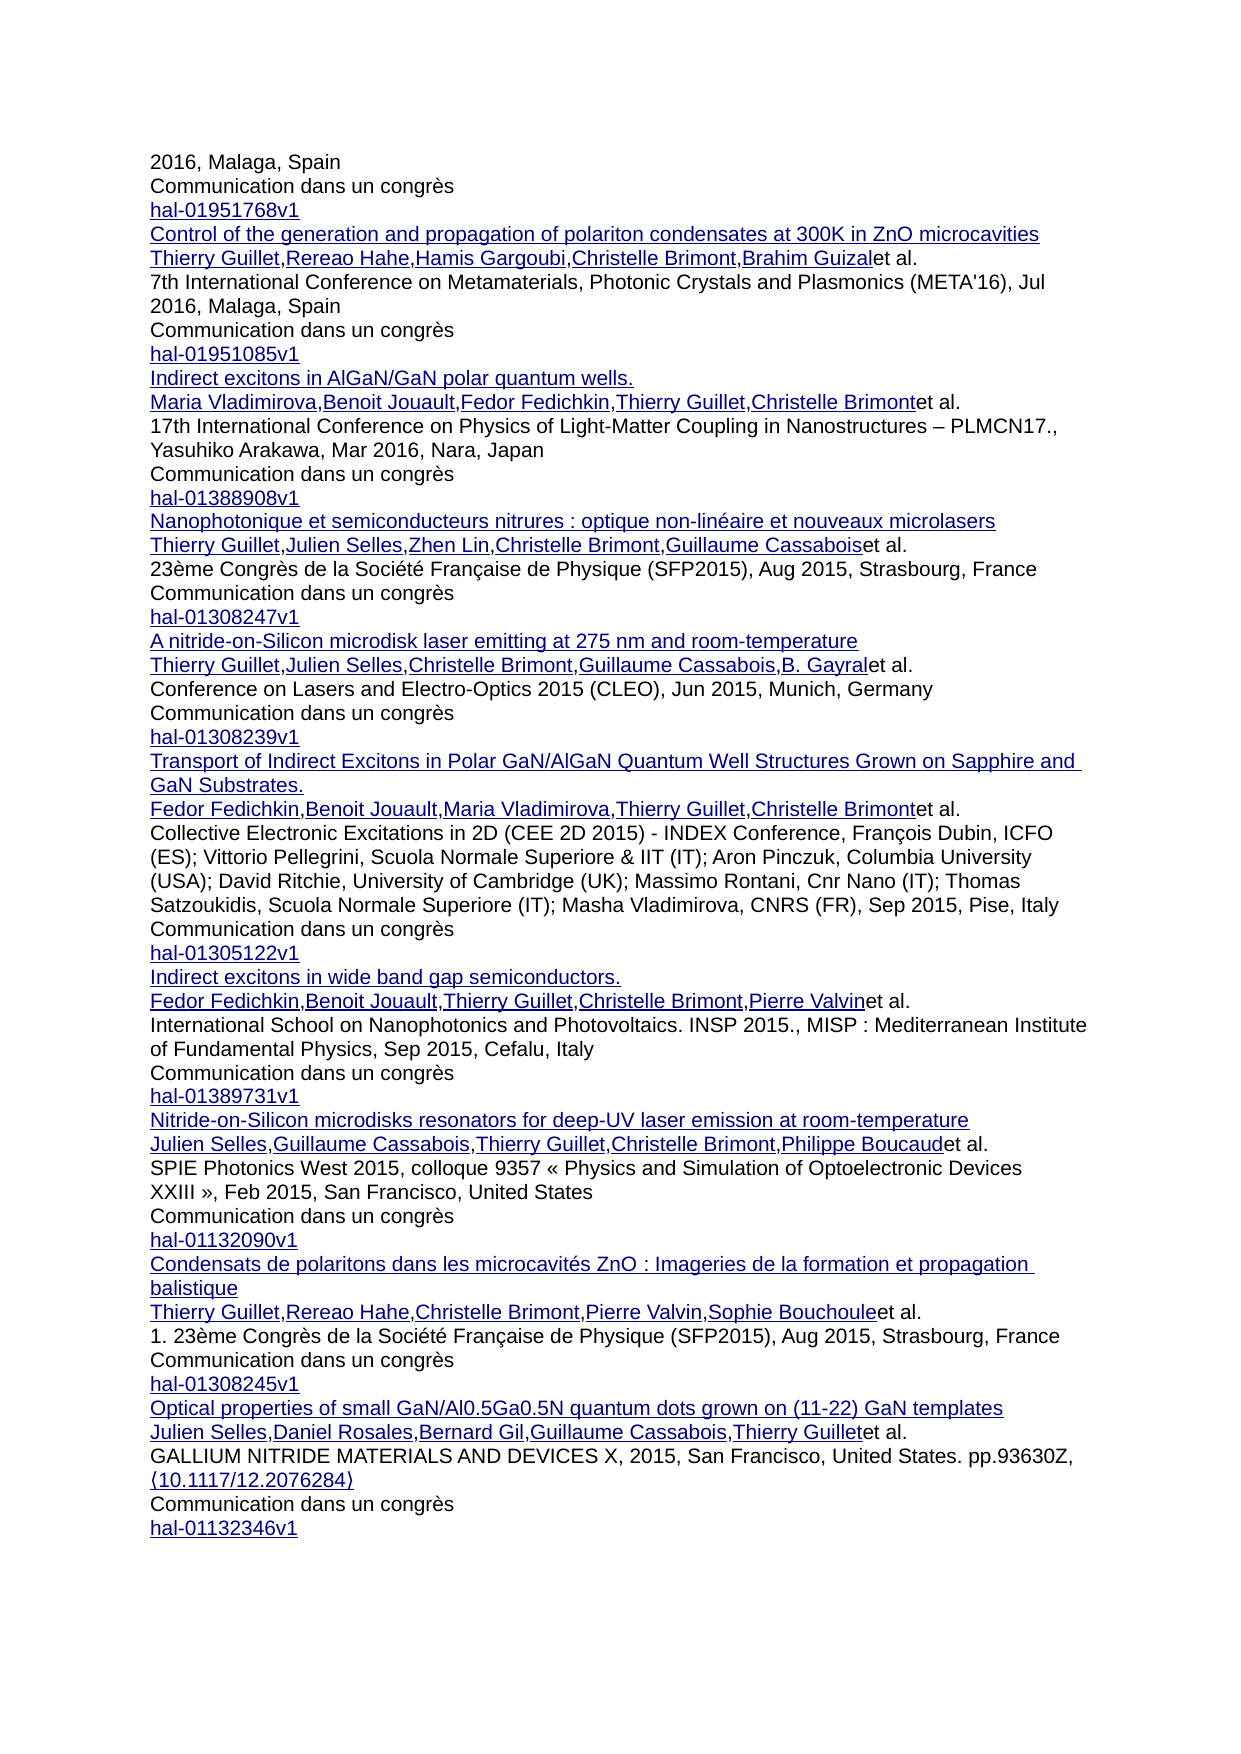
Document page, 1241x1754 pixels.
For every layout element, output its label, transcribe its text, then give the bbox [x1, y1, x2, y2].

table_cell Condensats de polaritons dans les microcavités ZnO : Imageries de la formation et propagation balistique Thierry Guillet,Rereao Hahe,Christelle Brimont,Pierre Valvin,Sophie Bouchouleet al. 1. 23ème Congrès de la Société Française de Physique (SFP2015), Aug 2015, Strasbourg, France Communication dans un congrès hal-01308245v1 [150, 1252, 1090, 1396]
table_cell Optical properties of small GaN/Al0.5Ga0.5N quantum dots grown on (11-22) GaN templates Julien Selles,Daniel Rosales,Bernard Gil,Guillaume Cassabois,Thierry Guilletet al. GALLIUM NITRIDE MATERIALS AND DEVICES X, 2015, San Francisco, United States. pp.93630Z, ⟨10.1117/12.2076284⟩ Communication dans un congrès hal-01132346v1 [150, 1396, 1090, 1539]
table_cell Indirect excitons in wide band gap semiconductors. Fedor Fedichkin,Benoit Jouault,Thierry Guillet,Christelle Brimont,Pierre Valvinet al. International School on Nanophotonics and Photovoltaics. INSP 2015., MISP : Mediterranean Institute of Fundamental Physics, Sep 2015, Cefalu, Italy Communication dans un congrès hal-01389731v1 [150, 965, 1090, 1108]
table_cell Nanophotonique et semiconducteurs nitrures : optique non-linéaire et nouveaux microlasers Thierry Guillet,Julien Selles,Zhen Lin,Christelle Brimont,Guillaume Cassaboiset al. 23ème Congrès de la Société Française de Physique (SFP2015), Aug 2015, Strasbourg, France Communication dans un congrès hal-01308247v1 [150, 509, 1090, 629]
table_cell Indirect excitons in AlGaN/GaN polar quantum wells. Maria Vladimirova,Benoit Jouault,Fedor Fedichkin,Thierry Guillet,Christelle Brimontet al. 17th International Conference on Physics of Light-Matter Coupling in Nanostructures – PLMCN17., Yasuhiko Arakawa, Mar 2016, Nara, Japan Communication dans un congrès hal-01388908v1 [150, 366, 1090, 509]
table_cell Nitride-on-Silicon microdisks resonators for deep-UV laser emission at room-temperature Julien Selles,Guillaume Cassabois,Thierry Guillet,Christelle Brimont,Philippe Boucaudet al. SPIE Photonics West 2015, colloque 9357 « Physics and Simulation of Optoelectronic Devices XXIII », Feb 2015, San Francisco, United States Communication dans un congrès hal-01132090v1 [150, 1108, 1090, 1252]
table_cell Control of the generation and propagation of polariton condensates at 300K in ZnO microcavities Thierry Guillet,Rereao Hahe,Hamis Gargoubi,Christelle Brimont,Brahim Guizalet al. 7th International Conference on Metamaterials, Photonic Crystals and Plasmonics (META'16), Jul 2016, Malaga, Spain Communication dans un congrès hal-01951085v1 [150, 222, 1090, 366]
table_cell Nitride nanophotonics from the deep ultra-violet to the near infrared: non-linear optics and microlasers Julien Sellés,Christelle Brimont,Brahim Guizal,Bruno Gayral,Meletios Mexiset al. 7th International Conference on Metamaterials, Photonic Crystals and Plasmonics (META'16), Jul 2016, Malaga, Spain Communication dans un congrès hal-01951768v1 [150, 150, 1090, 222]
table_cell A nitride-on-Silicon microdisk laser emitting at 275 nm and room-temperature Thierry Guillet,Julien Selles,Christelle Brimont,Guillaume Cassabois,B. Gayralet al. Conference on Lasers and Electro-Optics 2015 (CLEO), Jun 2015, Munich, Germany Communication dans un congrès hal-01308239v1 [150, 629, 1090, 749]
table_cell Transport of Indirect Excitons in Polar GaN/AlGaN Quantum Well Structures Grown on Sapphire and GaN Substrates. Fedor Fedichkin,Benoit Jouault,Maria Vladimirova,Thierry Guillet,Christelle Brimontet al. Collective Electronic Excitations in 2D (CEE 2D 2015) - INDEX Conference, François Dubin, ICFO (ES); Vittorio Pellegrini, Scuola Normale Superiore & IIT (IT); Aron Pinczuk, Columbia University (USA); David Ritchie, University of Cambridge (UK); Massimo Rontani, Cnr Nano (IT); Thomas Satzoukidis, Scuola Normale Superiore (IT); Masha Vladimirova, CNRS (FR), Sep 2015, Pise, Italy Communication dans un congrès hal-01305122v1 [150, 749, 1090, 964]
